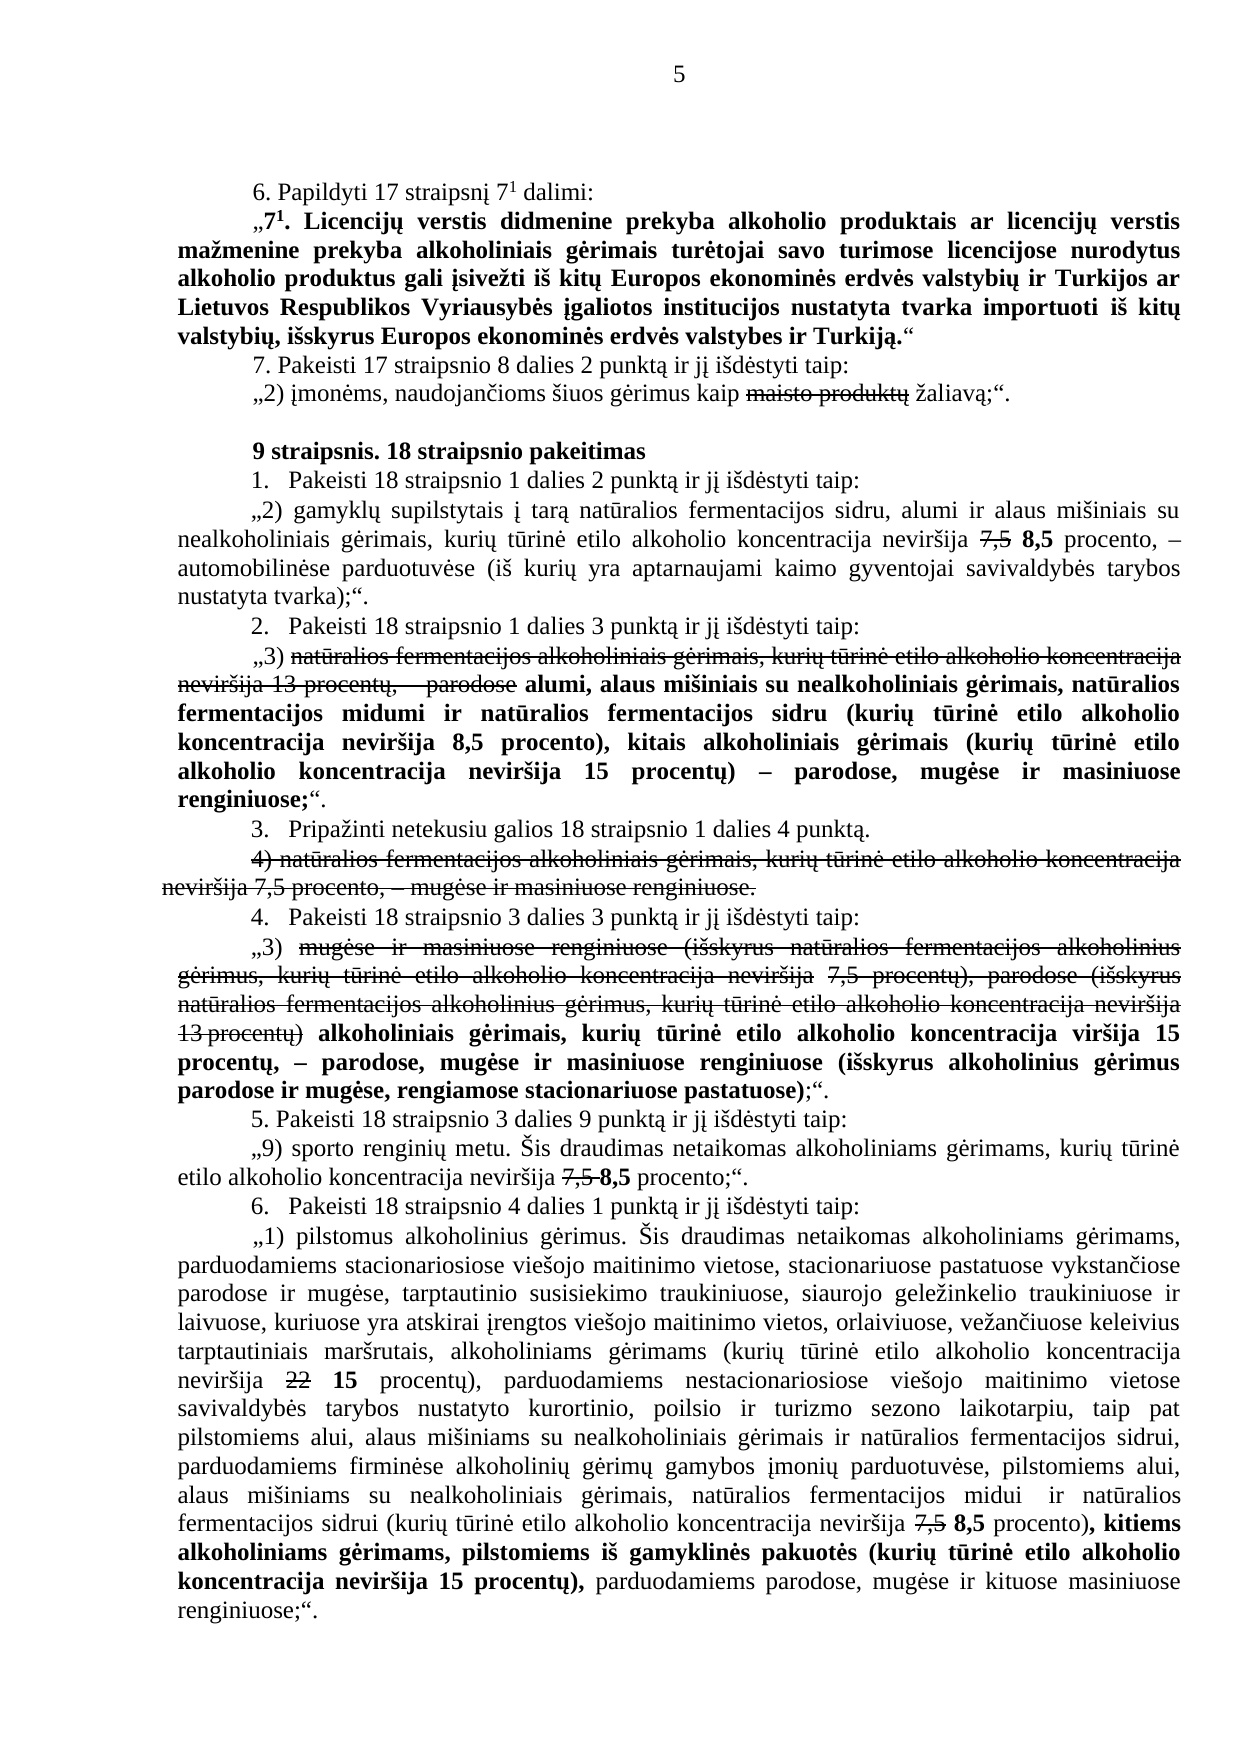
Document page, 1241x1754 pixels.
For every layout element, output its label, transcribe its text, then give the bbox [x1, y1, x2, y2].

text „3) mugėse ir masiniuose renginiuose (išskyrus natūralios fermentacijos alkoholinius gėrimus, kurių tūrinė etilo alkoholio koncentracija neviršija 7,5 procentų), parodose (išskyrus natūralios fermentacijos alkoholinius gėrimus, kurių tūrinė etilo alkoholio koncentracija neviršija 13 procentų) alkoholiniais gėrimais, kurių tūrinė etilo alkoholio koncentracija viršija 15 procentų, – parodose, mugėse ir masiniuose renginiuose (išskyrus alkoholinius gėrimus parodose ir mugėse, rengiamose stacionariuose pastatuose);“. [177, 932, 1181, 1005]
text 6. Papildyti 17 straipsnį 71 dalimi: [177, 177, 1181, 206]
text „2) įmonėms, naudojančioms šiuos gėrimus kaip maisto produktų žaliavą;“. [177, 378, 1181, 407]
text 7. Pakeisti 17 straipsnio 8 dalies 2 punktą ir jį išdėstyti taip: [177, 350, 1181, 378]
text 1. Pakeisti 18 straipsnio 1 dalies 2 punktą ir jį išdėstyti taip: [251, 465, 1181, 495]
text „1) pilstomus alkoholinius gėrimus. Šis draudimas netaikomas alkoholiniams gėrimams, parduodamiems stacionariosiose viešojo maitinimo vietose, stacionariuose pastatuose vykstančiose parodose ir mugėse, tarptautinio susisiekimo traukiniuose, siaurojo geležinkelio traukiniuose ir laivuose, kuriuose yra atskirai įrengtos viešojo maitinimo vietos, orlaiviuose, vežančiuose keleivius tarptautiniais maršrutais, alkoholiniams gėrimams (kurių tūrinė etilo alkoholio koncentracija neviršija 22 15 procentų), parduodamiems nestacionariosiose viešojo maitinimo vietose savivaldybės tarybos nustatyto kurortinio, poilsio ir turizmo sezono laikotarpiu, taip pat pilstomiems alui, alaus mišiniams su nealkoholiniais gėrimais ir natūralios fermentacijos sidrui, parduodamiems firminėse alkoholinių gėrimų gamybos įmonių parduotuvėse, pilstomiems alui, alaus mišiniams su nealkoholiniais gėrimais, natūralios fermentacijos midui ir natūralios fermentacijos sidrui (kurių tūrinė etilo alkoholio koncentracija neviršija 7,5 8,5 procento), kitiems alkoholiniams gėrimams, pilstomiems iš gamyklinės pakuotės (kurių tūrinė etilo alkoholio koncentracija neviršija 15 procentų), parduodamiems parodose, mugėse ir kituose masiniuose renginiuose;“. [177, 1221, 1181, 1623]
text 2. Pakeisti 18 straipsnio 1 dalies 3 punktą ir jį išdėstyti taip: [251, 610, 1181, 641]
text „3) mugėse ir masiniuose renginiuose (išskyrus natūralios fermentacijos alkoholinius gėrimus, kurių tūrinė etilo alkoholio koncentracija neviršija 7,5 procentų), parodose (išskyrus natūralios fermentacijos alkoholinius gėrimus, kurių tūrinė etilo alkoholio koncentracija neviršija 13 procentų) alkoholiniais gėrimais, kurių tūrinė etilo alkoholio koncentracija viršija 15 procentų, – parodose, mugėse ir masiniuose renginiuose (išskyrus alkoholinius gėrimus parodose ir mugėse, rengiamose stacionariuose pastatuose);“. [177, 1006, 1181, 1104]
text 3. Pripažinti netekusiu galios 18 straipsnio 1 dalies 4 punktą. [251, 813, 1181, 844]
text 4) natūralios fermentacijos alkoholiniais gėrimais, kurių tūrinė etilo alkoholio koncentracija neviršija 7,5 procento, – mugėse ir masiniuose renginiuose. [162, 844, 1181, 901]
text 6. Pakeisti 18 straipsnio 4 dalies 1 punktą ir jį išdėstyti taip: [251, 1191, 1181, 1221]
text 5. Pakeisti 18 straipsnio 3 dalies 9 punktą ir jį išdėstyti taip: [177, 1104, 1181, 1133]
text 4. Pakeisti 18 straipsnio 3 dalies 3 punktą ir jį išdėstyti taip: [251, 901, 1181, 932]
text „2) gamyklų supilstytais į tarą natūralios fermentacijos sidru, alumi ir alaus mišiniais su nealkoholiniais gėrimais, kurių tūrinė etilo alkoholio koncentracija neviršija 7,5 8,5 procento, – automobilinėse parduotuvėse (iš kurių yra aptarnaujami kaimo gyventojai savivaldybės tarybos nustatyta tvarka);“. [177, 495, 1181, 610]
text 9 straipsnis. 18 straipsnio pakeitimas [177, 436, 1181, 465]
text „3) natūralios fermentacijos alkoholiniais gėrimais, kurių tūrinė etilo alkoholio koncentracija neviršija 13 procentų, – parodose alumi, alaus mišiniais su nealkoholiniais gėrimais, natūralios fermentacijos midumi ir natūralios fermentacijos sidru (kurių tūrinė etilo alkoholio koncentracija neviršija 8,5 procento), kitais alkoholiniais gėrimais (kurių tūrinė etilo alkoholio koncentracija neviršija 15 procentų) – parodose, mugėse ir masiniuose renginiuose;“. [177, 641, 1181, 813]
text „9) sporto renginių metu. Šis draudimas netaikomas alkoholiniams gėrimams, kurių tūrinė etilo alkoholio koncentracija neviršija 7,5 8,5 procento;“. [177, 1133, 1181, 1191]
text „71. Licencijų verstis didmenine prekyba alkoholio produktais ar licencijų verstis mažmenine prekyba alkoholiniais gėrimais turėtojai savo turimose licencijose nurodytus alkoholio produktus gali įsivežti iš kitų Europos ekonominės erdvės valstybių ir Turkijos ar Lietuvos Respublikos Vyriausybės įgaliotos institucijos nustatyta tvarka importuoti iš kitų valstybių, išskyrus Europos ekonominės erdvės valstybes ir Turkiją.“ [177, 206, 1181, 350]
